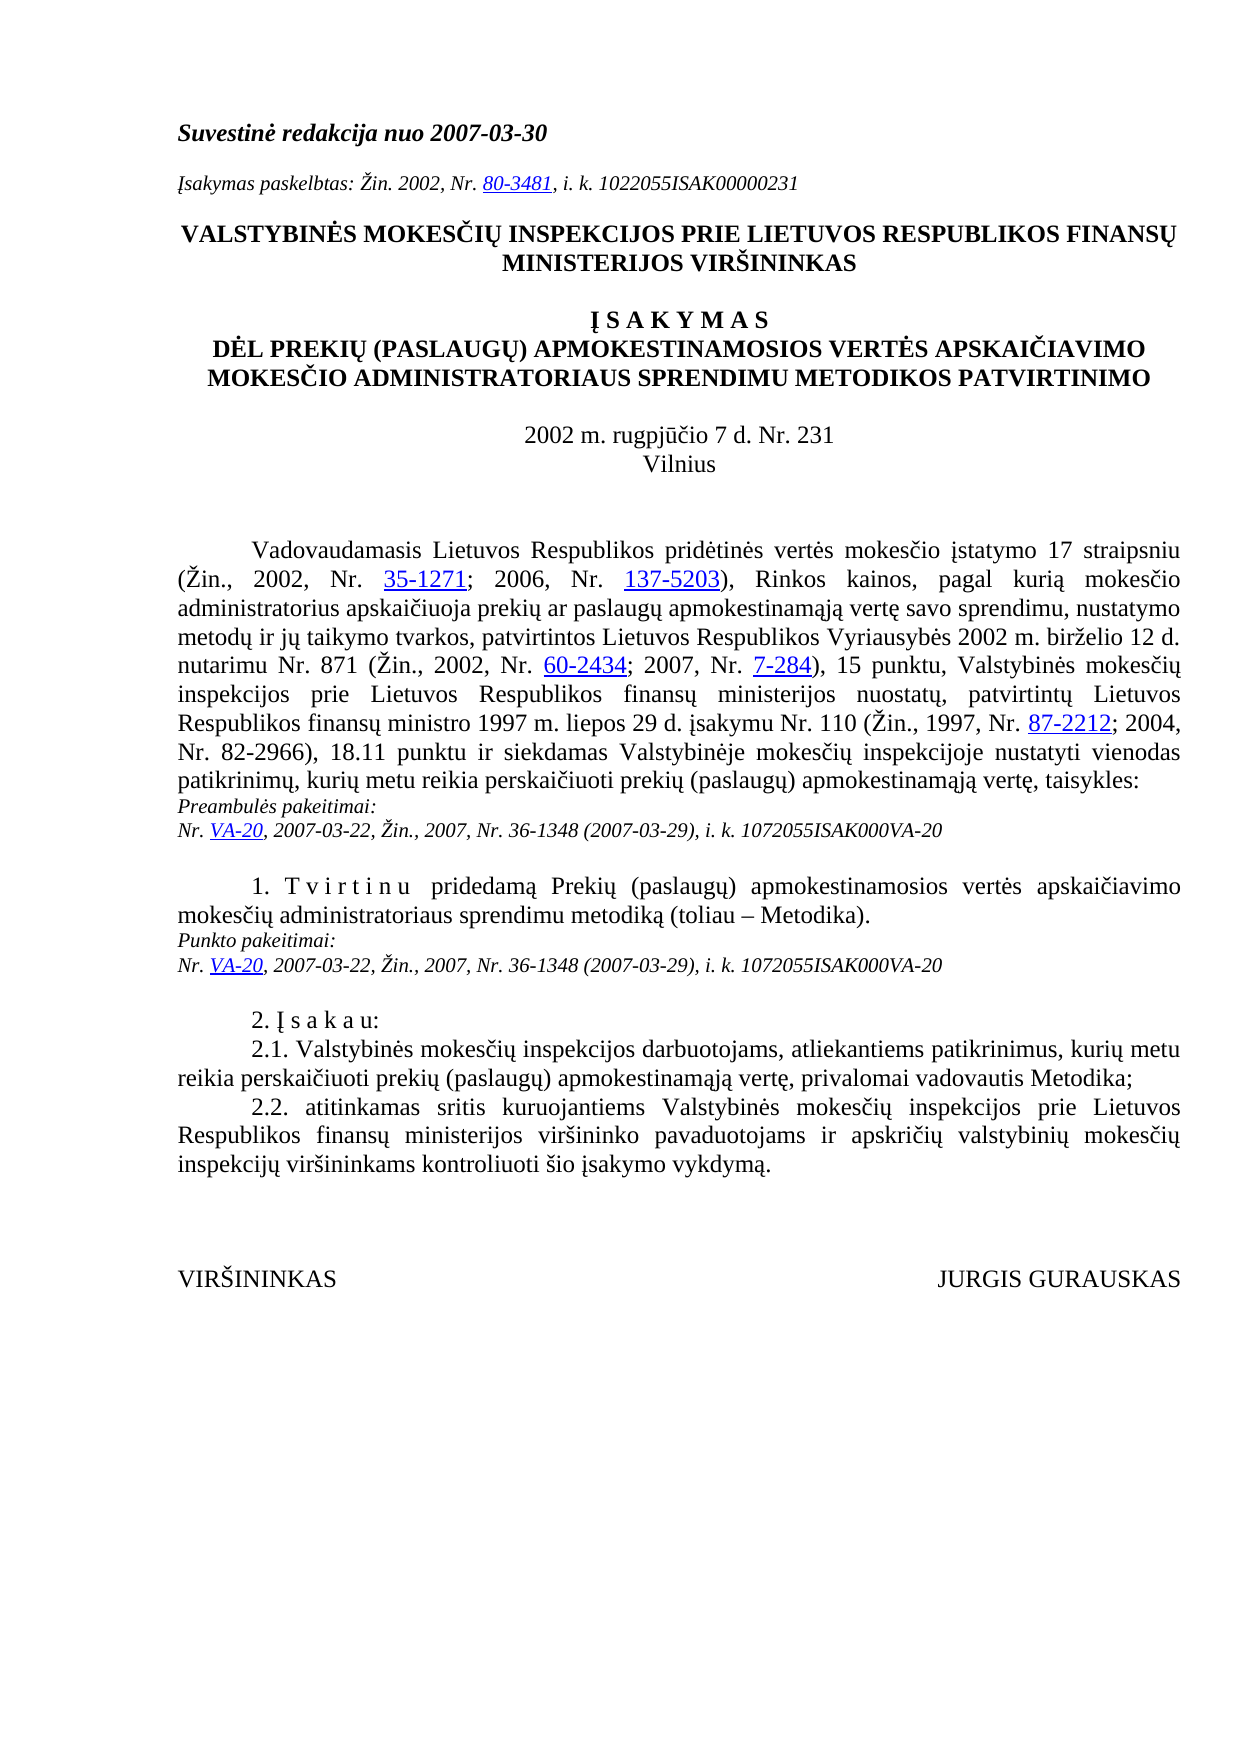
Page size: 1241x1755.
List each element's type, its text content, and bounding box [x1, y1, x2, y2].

text Nr. VA-20, 2007-03-22, Žin., 2007, Nr. 36-1348 (2007-03-29), i. k. 1072055ISAK000VA-20 [177, 818, 1181, 842]
text 2.1. Valstybinės mokesčių inspekcijos darbuotojams, atliekantiems patikrinimus, kurių metu reikia perskaičiuoti prekių (paslaugų) apmokestinamąją vertę, privalomai vadovautis Metodika; [177, 1034, 1181, 1092]
text 2.2. atitinkamas sritis kuruojantiems Valstybinės mokesčių inspekcijos prie Lietuvos Respublikos finansų ministerijos viršininko pavaduotojams ir apskričių valstybinių mokesčių inspekcijų viršininkams kontroliuoti šio įsakymo vykdymą. [177, 1092, 1181, 1178]
text Preambulės pakeitimai: [177, 794, 1181, 818]
text Suvestinė redakcija nuo 2007-03-30 [177, 118, 1181, 147]
text Įsakymas paskelbtas: Žin. 2002, Nr. 80-3481, i. k. 1022055ISAK00000231 [177, 171, 1181, 195]
text Punkto pakeitimai: [177, 928, 1181, 952]
text Į S A K Y M A S [177, 305, 1181, 334]
text Vilnius [177, 449, 1181, 478]
text Vadovaudamasis Lietuvos Respublikos pridėtinės vertės mokesčio įstatymo 17 straipsniu (Žin., 2002, Nr. 35-1271; 2006, Nr. 137-5203), Rinkos kainos, pagal kurią mokesčio administratorius apskaičiuoja prekių ar paslaugų apmokestinamąją vertę savo sprendimu, nustatymo metodų ir jų taikymo tvarkos, patvirtintos Lietuvos Respublikos Vyriausybės 2002 m. birželio 12 d. nutarimu Nr. 871 (Žin., 2002, Nr. 60-2434; 2007, Nr. 7-284), 15 punktu, Valstybinės mokesčių inspekcijos prie Lietuvos Respublikos finansų ministerijos nuostatų, patvirtintų Lietuvos Respublikos finansų ministro 1997 m. liepos 29 d. įsakymu Nr. 110 (Žin., 1997, Nr. 87-2212; 2004, Nr. 82-2966), 18.11 punktu ir siekdamas Valstybinėje mokesčių inspekcijoje nustatyti vienodas patikrinimų, kurių metu reikia perskaičiuoti prekių (paslaugų) apmokestinamąją vertę, taisykles: [177, 535, 1181, 794]
text 2002 m. rugpjūčio 7 d. Nr. 231 [177, 420, 1181, 449]
text Nr. VA-20, 2007-03-22, Žin., 2007, Nr. 36-1348 (2007-03-29), i. k. 1072055ISAK000VA-20 [177, 952, 1181, 977]
text 1. Tvirtinu pridedamą Prekių (paslaugų) apmokestinamosios vertės apskaičiavimo mokesčių administratoriaus sprendimu metodiką (toliau – Metodika). [177, 871, 1181, 928]
text DĖL PREKIŲ (PASLAUGŲ) APMOKESTINAMOSIOS VERTĖS APSKAIČIAVIMO MOKESČIO ADMINISTRATORIAUS SPRENDIMU METODIKOS PATVIRTINIMO [177, 334, 1181, 392]
text VALSTYBINĖS MOKESČIŲ INSPEKCIJOS PRIE LIETUVOS RESPUBLIKOS FINANSŲ MINISTERIJOS VIRŠININKAS [177, 219, 1181, 277]
text 2. Įsakau: [177, 1005, 1181, 1034]
text VIRŠININKAS JURGIS GURAUSKAS [177, 1264, 1181, 1293]
